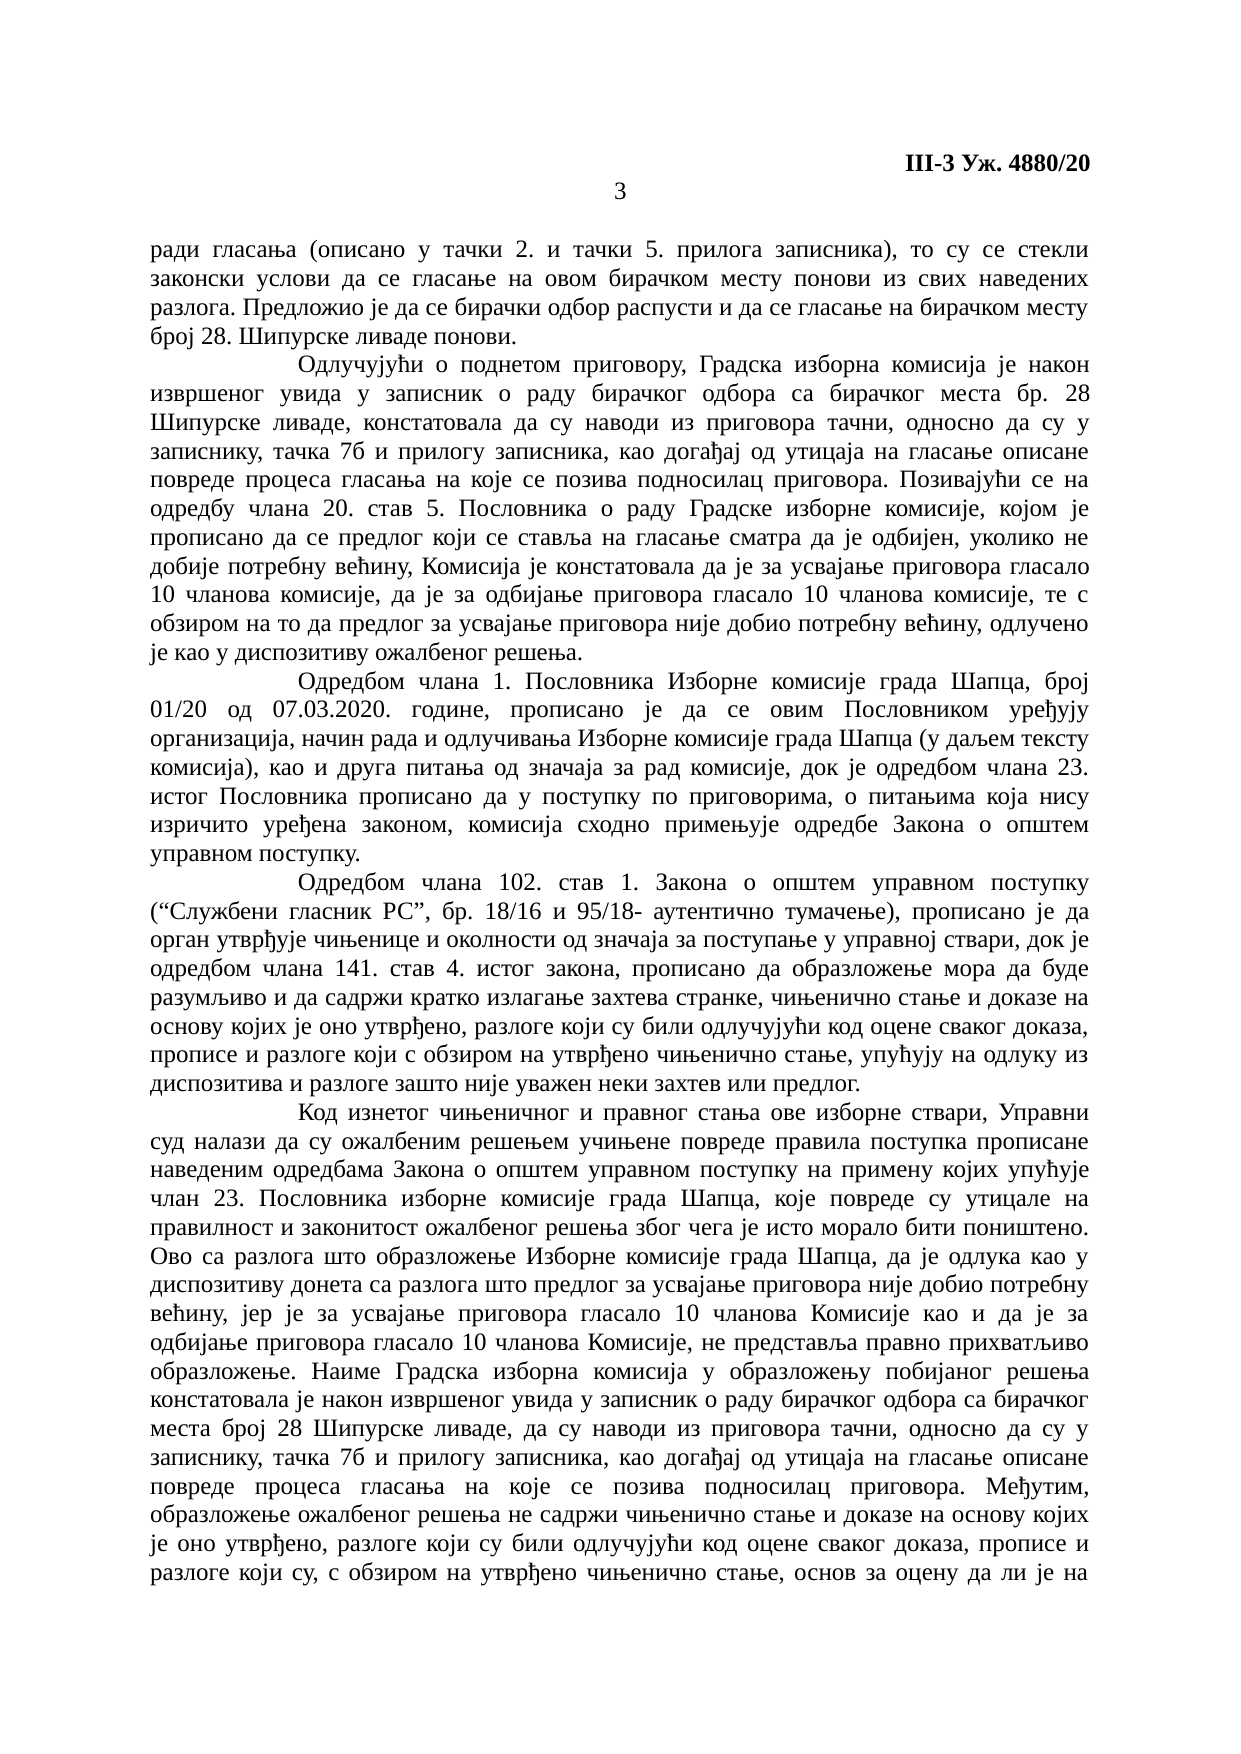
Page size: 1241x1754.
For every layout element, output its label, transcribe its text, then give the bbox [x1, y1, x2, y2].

text ради гласања (описано у тачки 2. и тачки 5. прилога записника), то су се стекли законски услови да се гласање на овом бирачком месту понови из свих наведених разлога. Предложио је да се бирачки одбор распусти и да се гласање на бирачком месту број 28. Шипурске ливаде понови. [150, 234, 1090, 349]
text Одредбом члана 102. став 1. Закона о општем управном поступку (“Службени гласник РС”, бр. 18/16 и 95/18- аутентично тумачење), прописано је да орган утврђује чињенице и околности од значаја за поступање у управној ствари, док је одредбом члана 141. став 4. истог закона, прописано да образложење мора да буде разумљиво и да садржи кратко излагање захтева странке, чињенично стање и доказе на основу којих је оно утврђено, разлоге који су били одлучујући код оцене сваког доказа, прописе и разлоге који с обзиром на утврђено чињенично стање, упућују на одлуку из диспозитива и разлоге зашто није уважен неки захтев или предлог. [150, 867, 1090, 1097]
text Одредбом члана 1. Пословника Изборне комисије града Шапца, број 01/20 од 07.03.2020. године, прописано је да се овим Пословником уређују организација, начин рада и одлучивања Изборне комисије града Шапца (у даљем тексту комисија), као и друга питања од значаја за рад комисије, док је одредбом члана 23. истог Пословника прописано да у поступку по приговорима, о питањима која нису изричито уређена законом, комисија сходно примењује одредбе Закона о општем управном поступку. [150, 666, 1090, 867]
text Одлучујући о поднетом приговору, Градска изборна комисија је након извршеног увида у записник о раду бирачког одбора са бирачког места бр. 28 Шипурске ливаде, констатовала да су наводи из приговора тачни, односно да су у записнику, тачка 7б и прилогу записника, као догађај од утицаја на гласање описане повреде процеса гласања на које се позива подносилац приговора. Позивајући се на одредбу члана 20. став 5. Пословника о раду Градске изборне комисије, којом је прописано да се предлог који се ставља на гласање сматра да је одбијен, уколико не добије потребну већину, Комисија је констатовала да је за усвајање приговора гласало 10 чланова комисије, да је за одбијање приговора гласало 10 чланова комисије, те с обзиром на то да предлог за усвајање приговора није добио потребну већину, одлучено је као у диспозитиву ожалбеног решења. [150, 349, 1090, 666]
text Код изнетог чињеничног и правног стања ове изборне ствари, Управни суд налази да су ожалбеним решењем учињене повреде правила поступка прописане наведеним одредбама Закона о општем управном поступку на примену којих упућује члан 23. Пословника изборне комисије града Шапца, које повреде су утицале на правилност и законитост ожалбеног решења због чега је исто морало бити поништено. Ово са разлога што образложење Изборне комисије града Шапца, да је одлука као у диспозитиву донета са разлога што предлог за усвајање приговора није добио потребну већину, јер је за усвајање приговора гласало 10 чланова Комисије као и да је за одбијање приговора гласало 10 чланова Комисије, не представља правно прихватљиво образложење. Наиме Градска изборна комисија у образложењу побијаног решења констатовала је након извршеног увида у записник о раду бирачког одбора са бирачког места број 28 Шипурске ливаде, да су наводи из приговора тачни, односно да су у записнику, тачка 7б и прилогу записника, као догађај од утицаја на гласање описане повреде процеса гласања на које се позива подносилац приговора. Међутим, образложење ожалбеног решења не садржи чињенично стање и доказе на основу којих је оно утврђено, разлоге који су били одлучујући код оцене сваког доказа, прописе и разлоге који су, с обзиром на утврђено чињенично стање, основ за оцену да ли је на [150, 1097, 1090, 1586]
